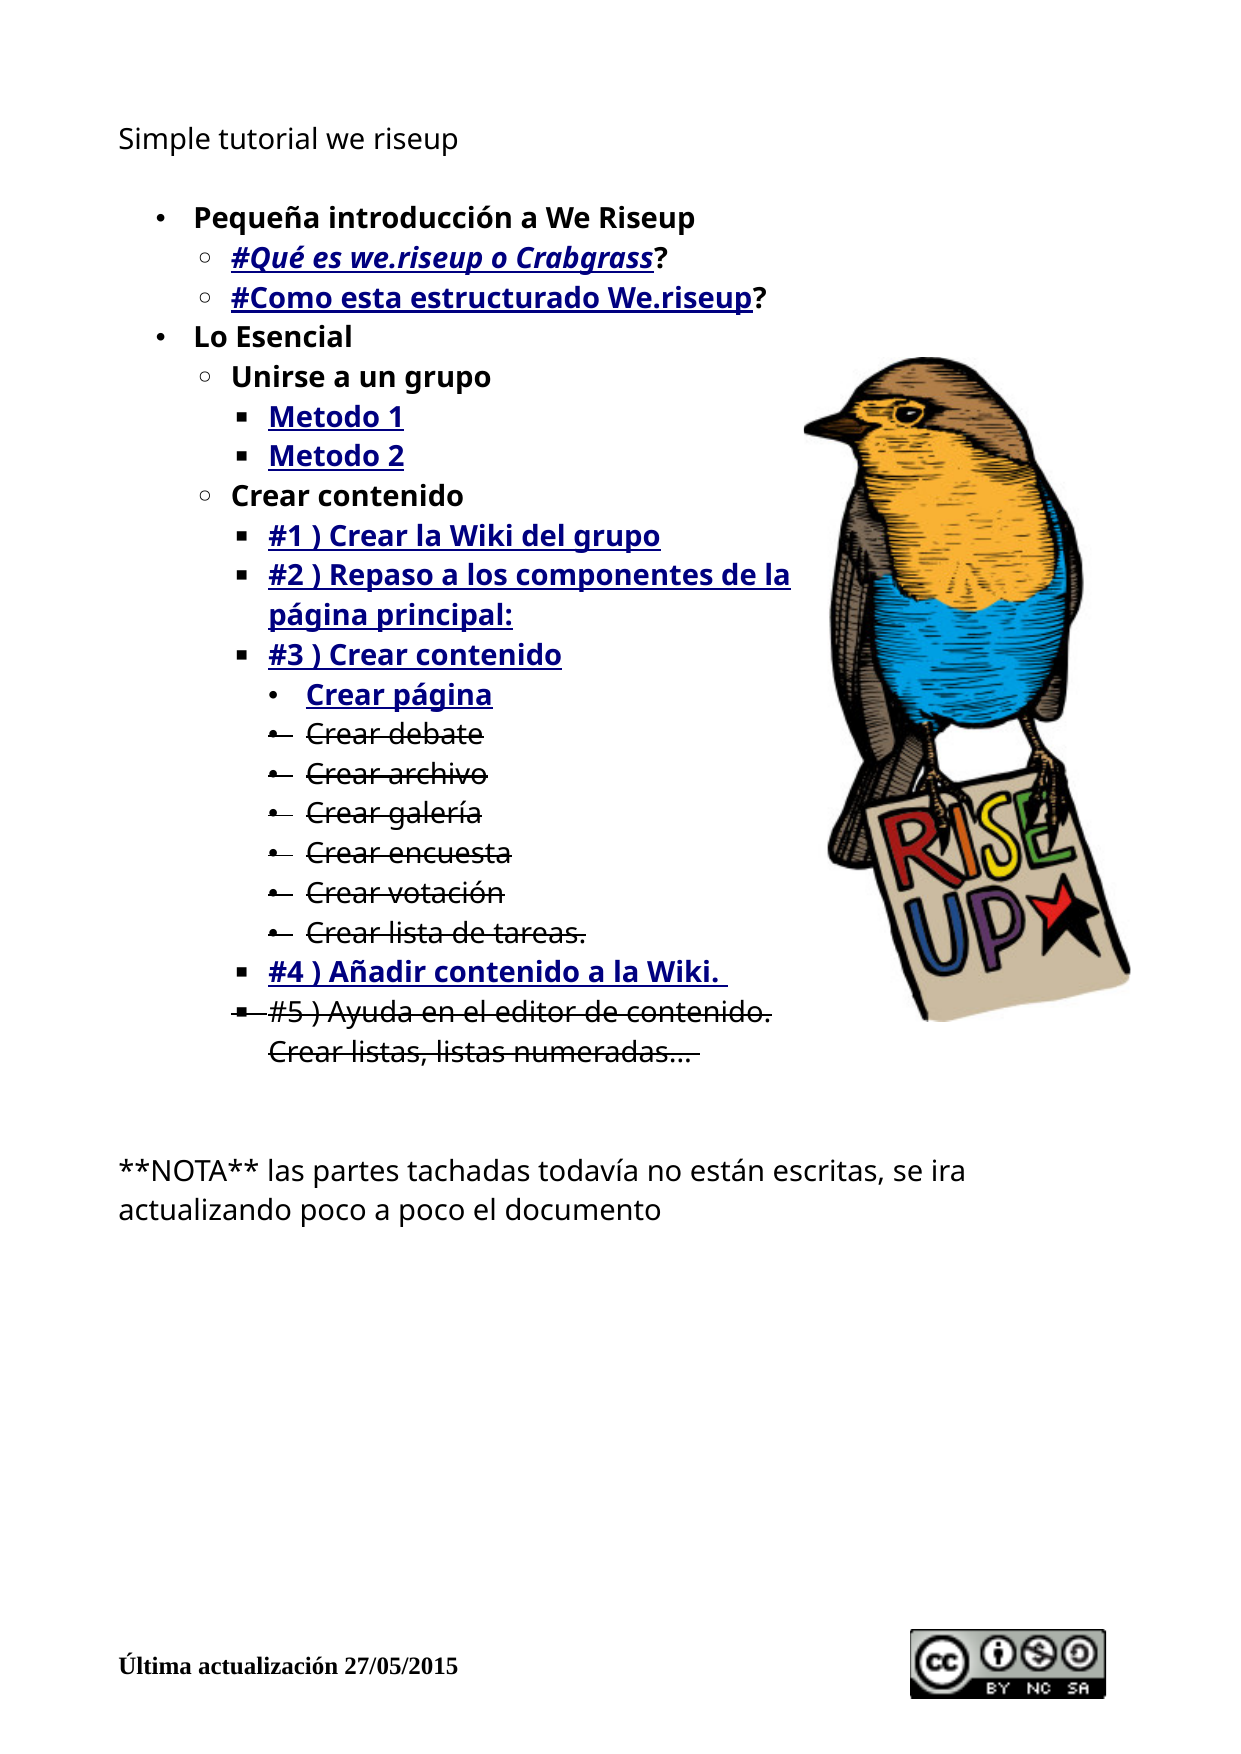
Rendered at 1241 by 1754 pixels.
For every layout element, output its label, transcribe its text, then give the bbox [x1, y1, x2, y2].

list #1 ) Crear la Wiki del grupo [231, 515, 803, 555]
list Crear lista de tareas. [268, 912, 803, 952]
picture [803, 357, 1131, 1022]
list Pequeña introducción a We Riseup [156, 197, 1122, 237]
list Lo Esencial [156, 317, 1122, 356]
list #4 ) Añadir contenido a la Wiki. [231, 952, 803, 991]
text Simple tutorial we riseup [118, 118, 1122, 158]
list Crear archivo [268, 753, 803, 793]
list Metodo 1 [231, 396, 803, 436]
list Metodo 2 [231, 436, 803, 475]
list #Qué es we.riseup o Crabgrass? [193, 237, 1122, 277]
list #5 ) Ayuda en el editor de contenido. Crear listas, listas numeradas… [231, 991, 1122, 1071]
list Crear encuesta [268, 832, 803, 872]
list #3 ) Crear contenido [231, 634, 803, 674]
list Crear página [268, 674, 803, 713]
list Crear votación [268, 872, 803, 912]
text **NOTA** las partes tachadas todavía no están escritas, se ira actualizando poco a poco el documento [118, 1150, 1122, 1229]
list Unirse a un grupo [193, 356, 1122, 396]
picture [910, 1629, 1107, 1699]
list Crear debate [268, 713, 803, 753]
list #Como esta estructurado We.riseup? [193, 277, 1122, 317]
list Crear contenido [193, 475, 803, 515]
list #2 ) Repaso a los componentes de la página principal: [231, 555, 803, 634]
list Crear galería [268, 793, 803, 832]
